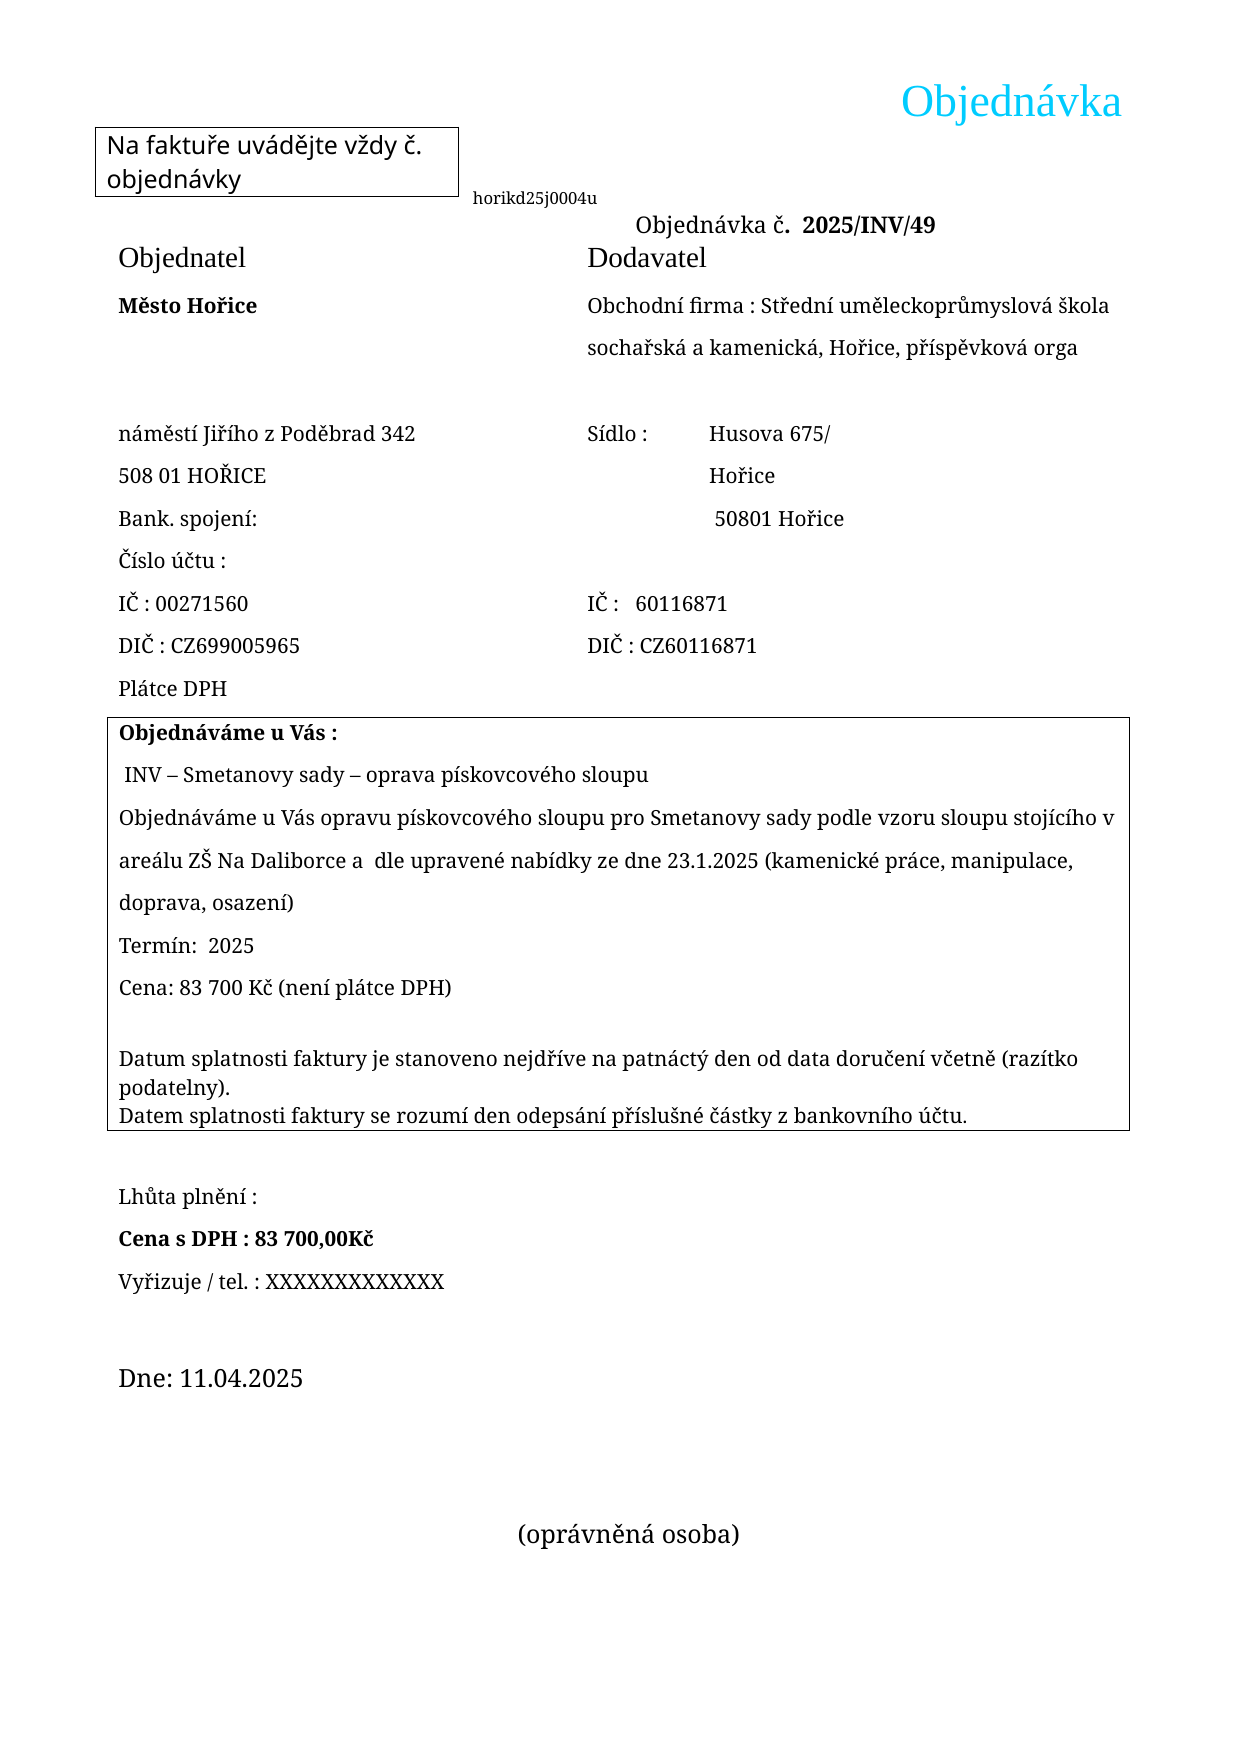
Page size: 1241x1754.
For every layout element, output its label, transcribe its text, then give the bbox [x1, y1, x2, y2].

text Plátce DPH [118, 674, 1122, 703]
text Vyřizuje / tel. : XXXXXXXXXXXXX [118, 1267, 1122, 1296]
text IČ : 00271560 IČ : 60116871 [118, 589, 1122, 617]
table_cell (oprávněná osoba) [107, 1517, 1150, 1565]
text horikd25j0004u Objednávka č. 2025/INV/49 [118, 187, 1122, 241]
table_header [1116, 1412, 1150, 1464]
table_header Objednáváme u Vás : INV – Smetanovy sady – oprava pískovcového sloupu Objednáváme u Vás opravu pískovcového sloupu pro Smetanovy sady podle vzoru sloupu stojícího v areálu ZŠ Na Daliborce a dle upravené nabídky ze dne 23.1.2025 (kamenické práce, manipulace, doprava, osazení) Termín: 2025 Cena: 83 700 Kč (není plátce DPH) Datum splatnosti faktury je stanoveno nejdříve na patnáctý den od data doručení včetně (razítko podatelny). Datem splatnosti faktury se rozumí den odepsání příslušné částky z bankovního účtu. [108, 718, 1129, 1130]
text DIČ : CZ699005965 DIČ : CZ60116871 [118, 632, 1122, 660]
table_header Na faktuře uvádějte vždy č. objednávky [96, 128, 458, 196]
text Cena s DPH : 83 700,00Kč [118, 1224, 1122, 1253]
text 508 01 HOŘICE Hořice [118, 461, 1122, 490]
text Bank. spojení: 50801 Hořice [118, 504, 1122, 532]
table_header [107, 1412, 1116, 1464]
text Město Hořice Obchodní firma : Střední uměleckoprůmyslová škola sochařská a kamenická, Hořice, příspěvková orga [118, 291, 1122, 404]
table_cell [107, 1464, 1116, 1517]
text Objednatel Dodavatel [118, 241, 1122, 274]
text náměstí Jiřího z Poděbrad 342 Sídlo : Husova 675/ [118, 419, 1122, 447]
text Dne: 11.04.2025 [118, 1361, 1122, 1395]
table_cell [1116, 1464, 1150, 1517]
text Lhůta plnění : [118, 1182, 1122, 1210]
text Číslo účtu : [118, 546, 1122, 575]
